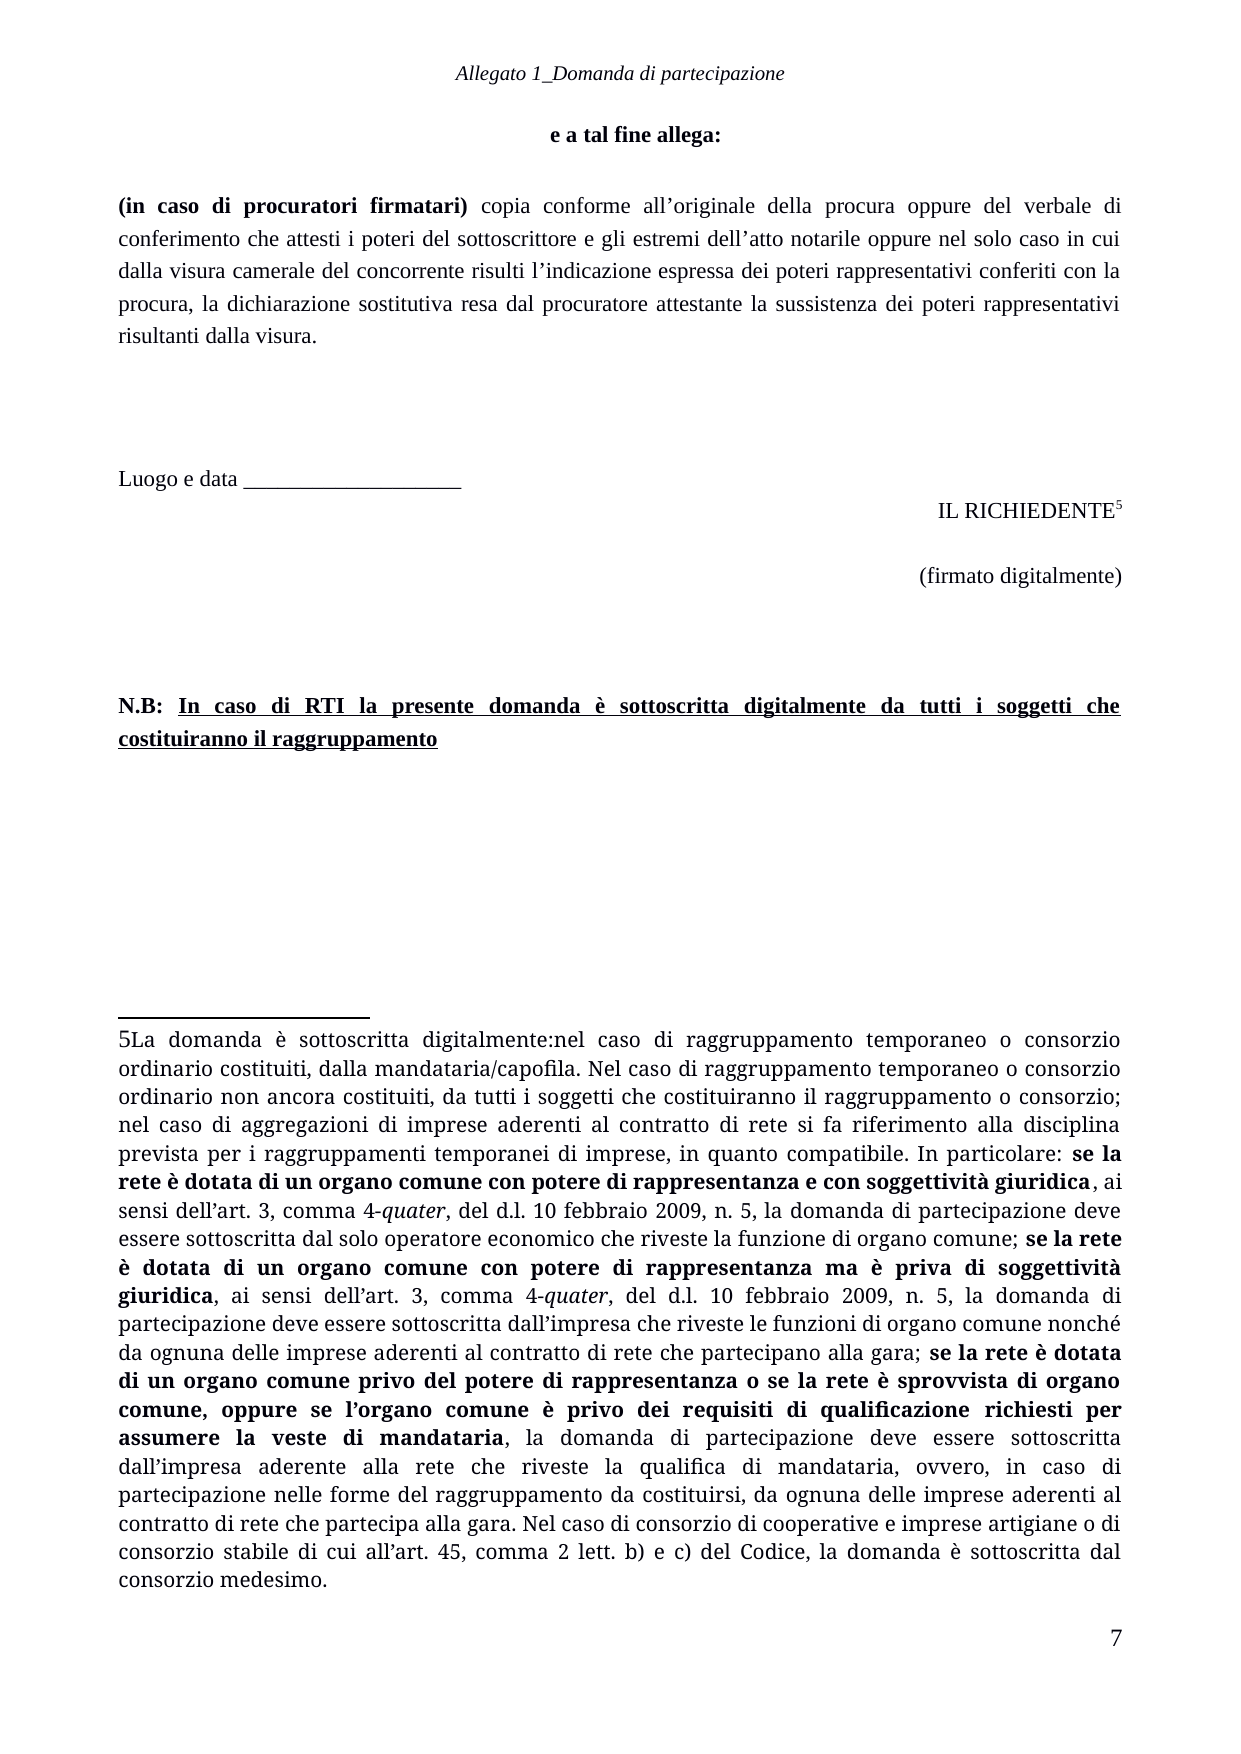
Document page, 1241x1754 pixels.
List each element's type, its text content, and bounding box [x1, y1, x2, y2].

text Luogo e data ___________________ [118, 458, 1122, 491]
text (firmato digitalmente) [0, 556, 1122, 588]
text IL RICHIEDENTE [118, 491, 1122, 523]
text N.B: In caso di RTI la presente domanda è sottoscritta digitalmente da tutti i soggetti che costituiranno il raggruppamento [118, 686, 1122, 751]
text La domanda è sottoscritta digitalmente:nel caso di raggruppamento temporaneo o consorzio ordinario costituiti, dalla mandataria/capofila. Nel caso di raggruppamento temporaneo o consorzio ordinario non ancora costituiti, da tutti i soggetti che costituiranno il raggruppamento o consorzio; nel caso di aggregazioni di imprese aderenti al contratto di rete si fa riferimento alla disciplina prevista per i raggruppamenti temporanei di imprese, in quanto compatibile. In particolare: se la rete è dotata di un organo comune con potere di rappresentanza e con soggettività giuridica, ai sensi dell’art. 3, comma 4-quater, del d.l. 10 febbraio 2009, n. 5, la domanda di partecipazione deve essere sottoscritta dal solo operatore economico che riveste la funzione di organo comune; se la rete è dotata di un organo comune con potere di rappresentanza ma è priva di soggettività giuridica, ai sensi dell’art. 3, comma 4-quater, del d.l. 10 febbraio 2009, n. 5, la domanda di partecipazione deve essere sottoscritta dall’impresa che riveste le funzioni di organo comune nonché da ognuna delle imprese aderenti al contratto di rete che partecipano alla gara; se la rete è dotata di un organo comune privo del potere di rappresentanza o se la rete è sprovvista di organo comune, oppure se l’organo comune è privo dei requisiti di qualificazione richiesti per assumere la veste di mandataria, la domanda di partecipazione deve essere sottoscritta dall’impresa aderente alla rete che riveste la qualifica di mandataria, ovvero, in caso di partecipazione nelle forme del raggruppamento da costituirsi, da ognuna delle imprese aderenti al contratto di rete che partecipa alla gara. Nel caso di consorzio di cooperative e imprese artigiane o di consorzio stabile di cui all’art. 45, comma 2 lett. b) e c) del Codice, la domanda è sottoscritta dal consorzio medesimo. [118, 1024, 1122, 1594]
text e a tal fine allega: [156, 115, 1116, 147]
list (in caso di procuratori firmatari) copia conforme all’originale della procura oppure del verbale di conferimento che attesti i poteri del sottoscrittore e gli estremi dell’atto notarile oppure nel solo caso in cui dalla visura camerale del concorrente risulti l’indicazione espressa dei poteri rappresentativi conferiti con la procura, la dichiarazione sostitutiva resa dal procuratore attestante la sussistenza dei poteri rappresentativi risultanti dalla visura. [118, 186, 1122, 348]
